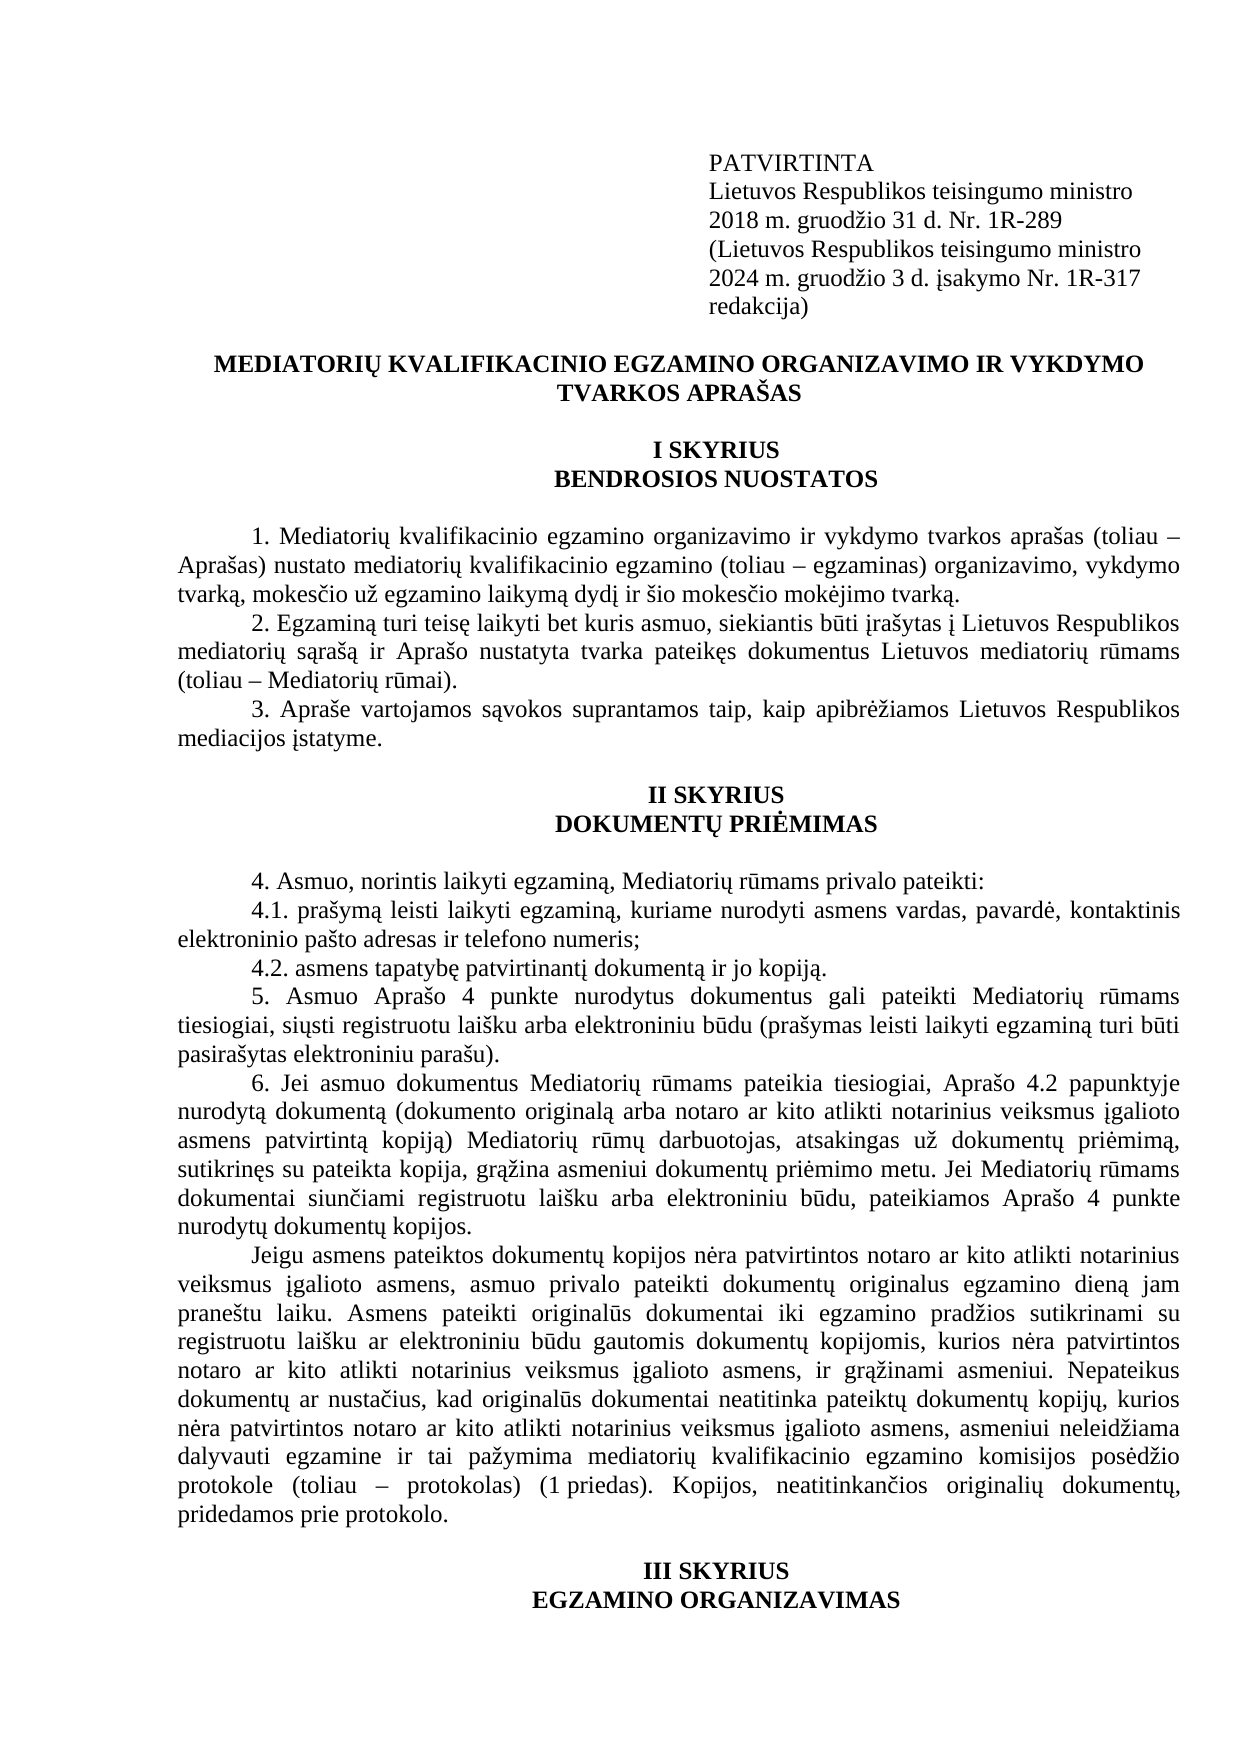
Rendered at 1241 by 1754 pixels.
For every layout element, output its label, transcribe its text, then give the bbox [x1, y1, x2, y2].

text MEDIATORIŲ KVALIFIKACINIO EGZAMINO ORGANIZAVIMO IR VYKDYMO TVARKOS APRAŠAS [177, 349, 1181, 406]
text Lietuvos Respublikos teisingumo ministro [709, 176, 1181, 205]
text EGZAMINO ORGANIZAVIMAS [177, 1585, 1181, 1614]
text 2024 m. gruodžio 3 d. įsakymo Nr. 1R-317 [709, 263, 1181, 291]
text (Lietuvos Respublikos teisingumo ministro [709, 234, 1181, 263]
text DOKUMENTŲ PRIĖMIMAS [177, 809, 1181, 838]
text PATVIRTINTA [574, 148, 1181, 176]
text 4. Asmuo, norintis laikyti egzaminą, Mediatorių rūmams privalo pateikti: [177, 866, 1181, 895]
text 5. Asmuo Aprašo 4 punkte nurodytus dokumentus gali pateikti Mediatorių rūmams tiesiogiai, siųsti registruotu laišku arba elektroniniu būdu (prašymas leisti laikyti egzaminą turi būti pasirašytas elektroniniu parašu). [177, 981, 1181, 1068]
text BENDROSIOS NUOSTATOS [177, 464, 1181, 493]
text 1. Mediatorių kvalifikacinio egzamino organizavimo ir vykdymo tvarkos aprašas (toliau – Aprašas) nustato mediatorių kvalifikacinio egzamino (toliau – egzaminas) organizavimo, vykdymo tvarką, mokesčio už egzamino laikymą dydį ir šio mokesčio mokėjimo tvarką. [177, 521, 1181, 608]
text 2018 m. gruodžio 31 d. Nr. 1R-289 [709, 205, 1181, 234]
text redakcija) [709, 291, 1181, 320]
text Jeigu asmens pateiktos dokumentų kopijos nėra patvirtintos notaro ar kito atlikti notarinius veiksmus įgalioto asmens, asmuo privalo pateikti dokumentų originalus egzamino dieną jam praneštu laiku. Asmens pateikti originalūs dokumentai iki egzamino pradžios sutikrinami su registruotu laišku ar elektroniniu būdu gautomis dokumentų kopijomis, kurios nėra patvirtintos notaro ar kito atlikti notarinius veiksmus įgalioto asmens, ir grąžinami asmeniui. Nepateikus dokumentų ar nustačius, kad originalūs dokumentai neatitinka pateiktų dokumentų kopijų, kurios nėra patvirtintos notaro ar kito atlikti notarinius veiksmus įgalioto asmens, asmeniui neleidžiama dalyvauti egzamine ir tai pažymima mediatorių kvalifikacinio egzamino komisijos posėdžio protokole (toliau – protokolas) (1 priedas). Kopijos, neatitinkančios originalių dokumentų, pridedamos prie protokolo. [177, 1240, 1181, 1528]
text 3. Apraše vartojamos sąvokos suprantamos taip, kaip apibrėžiamos Lietuvos Respublikos mediacijos įstatyme. [177, 694, 1181, 751]
text II SKYRIUS [177, 780, 1181, 809]
text 2. Egzaminą turi teisę laikyti bet kuris asmuo, siekiantis būti įrašytas į Lietuvos Respublikos mediatorių sąrašą ir Aprašo nustatyta tvarka pateikęs dokumentus Lietuvos mediatorių rūmams (toliau – Mediatorių rūmai). [177, 608, 1181, 694]
text 4.2. asmens tapatybę patvirtinantį dokumentą ir jo kopiją. [177, 953, 1181, 981]
text 6. Jei asmuo dokumentus Mediatorių rūmams pateikia tiesiogiai, Aprašo 4.2 papunktyje nurodytą dokumentą (dokumento originalą arba notaro ar kito atlikti notarinius veiksmus įgalioto asmens patvirtintą kopiją) Mediatorių rūmų darbuotojas, atsakingas už dokumentų priėmimą, sutikrinęs su pateikta kopija, grąžina asmeniui dokumentų priėmimo metu. Jei Mediatorių rūmams dokumentai siunčiami registruotu laišku arba elektroniniu būdu, pateikiamos Aprašo 4 punkte nurodytų dokumentų kopijos. [177, 1068, 1181, 1240]
text I SKYRIUS [177, 435, 1181, 464]
text III SKYRIUS [177, 1556, 1181, 1585]
text 4.1. prašymą leisti laikyti egzaminą, kuriame nurodyti asmens vardas, pavardė, kontaktinis elektroninio pašto adresas ir telefono numeris; [177, 895, 1181, 953]
